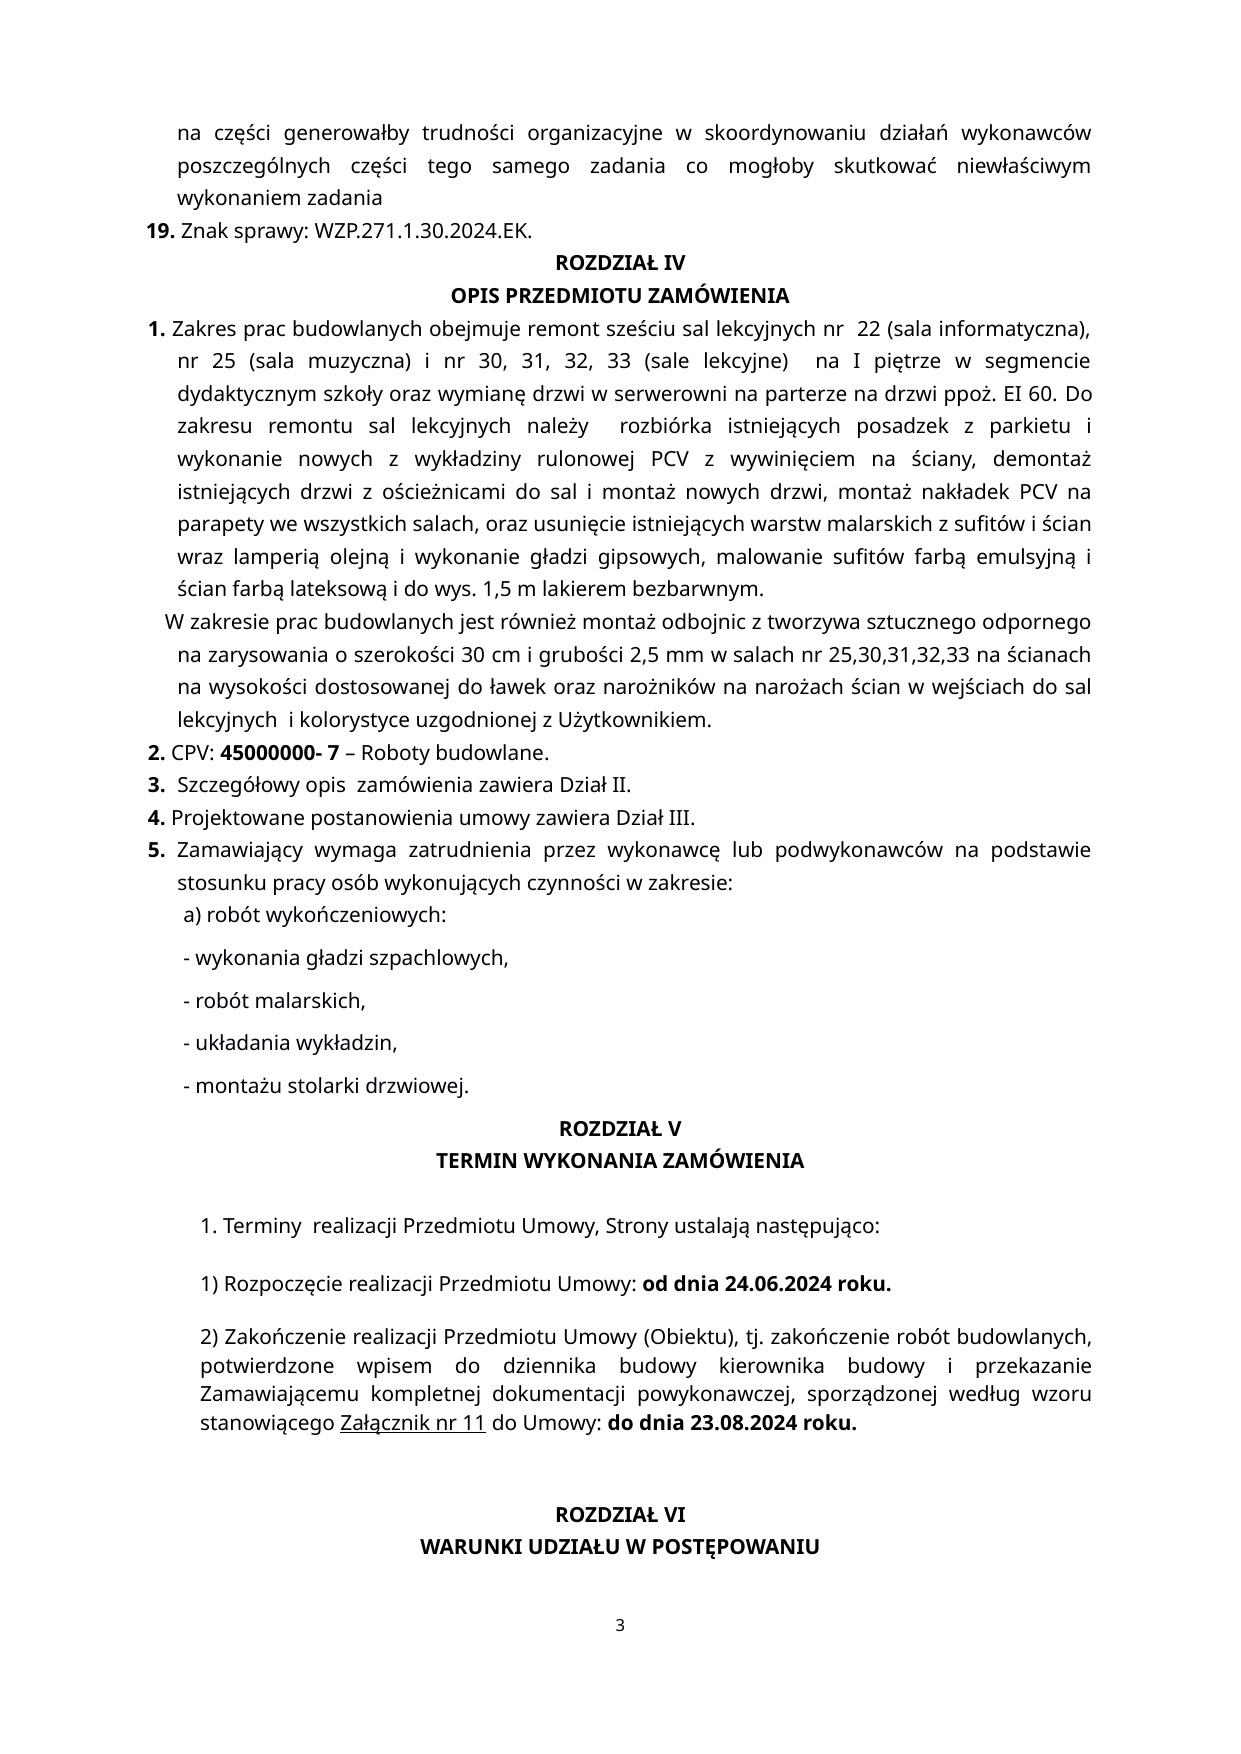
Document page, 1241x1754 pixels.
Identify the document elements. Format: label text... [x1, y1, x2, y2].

text - układania wykładzin, [183, 1028, 1093, 1057]
text - montażu stolarki drzwiowej. [183, 1071, 1093, 1099]
text ROZDZIAŁ IV [148, 248, 1093, 277]
text W zakresie prac budowlanych jest również montaż odbojnic z tworzywa sztucznego odpornego na zarysowania o szerokości 30 cm i grubości 2,5 mm w salach nr 25,30,31,32,33 na ścianach na wysokości dostosowanej do ławek oraz narożników na narożach ścian w wejściach do sal lekcyjnych i kolorystyce uzgodnionej z Użytkownikiem. [148, 607, 1093, 733]
text 2. CPV: 45000000- 7 – Roboty budowlane. [148, 738, 1093, 766]
text TERMIN WYKONANIA ZAMÓWIENIA [148, 1146, 1093, 1175]
text WARUNKI UDZIAŁU W POSTĘPOWANIU [148, 1532, 1093, 1561]
text 19. Znak sprawy: WZP.271.1.30.2024.EK. [146, 216, 1093, 244]
list 1) Rozpoczęcie realizacji Przedmiotu Umowy: od dnia 24.06.2024 roku. [162, 1269, 1093, 1297]
text na części generowałby trudności organizacyjne w skoordynowaniu działań wykonawców poszczególnych części tego samego zadania co mogłoby skutkować niewłaściwym wykonaniem zadania [146, 118, 1093, 212]
text ROZDZIAŁ VI [148, 1500, 1093, 1528]
text OPIS PRZEDMIOTU ZAMÓWIENIA [148, 281, 1093, 309]
text - robót malarskich, [183, 986, 1093, 1014]
text 1. Zakres prac budowlanych obejmuje remont sześciu sal lekcyjnych nr 22 (sala informatyczna), nr 25 (sala muzyczna) i nr 30, 31, 32, 33 (sale lekcyjne) na I piętrze w segmencie dydaktycznym szkoły oraz wymianę drzwi w serwerowni na parterze na drzwi ppoż. EI 60. Do zakresu remontu sal lekcyjnych należy rozbiórka istniejących posadzek z parkietu i wykonanie nowych z wykładziny rulonowej PCV z wywinięciem na ściany, demontaż istniejących drzwi z ościeżnicami do sal i montaż nowych drzwi, montaż nakładek PCV na parapety we wszystkich salach, oraz usunięcie istniejących warstw malarskich z sufitów i ścian wraz lamperią olejną i wykonanie gładzi gipsowych, malowanie sufitów farbą emulsyjną i ścian farbą lateksową i do wys. 1,5 m lakierem bezbarwnym. [148, 314, 1093, 603]
list 2) Zakończenie realizacji Przedmiotu Umowy (Obiektu), tj. zakończenie robót budowlanych, potwierdzone wpisem do dziennika budowy kierownika budowy i przekazanie Zamawiającemu kompletnej dokumentacji powykonawczej, sporządzonej według wzoru stanowiącego Załącznik nr 11 do Umowy: do dnia 23.08.2024 roku. [162, 1322, 1093, 1436]
text a) robót wykończeniowych: [183, 901, 1093, 929]
list 1. Terminy realizacji Przedmiotu Umowy, Strony ustalają następująco: [162, 1211, 1093, 1240]
text ROZDZIAŁ V [148, 1114, 1093, 1142]
text - wykonania gładzi szpachlowych, [183, 943, 1093, 972]
text 5. Zamawiający wymaga zatrudnienia przez wykonawcę lub podwykonawców na podstawie stosunku pracy osób wykonujących czynności w zakresie: [148, 835, 1093, 896]
text 3. Szczegółowy opis zamówienia zawiera Dział II. [148, 770, 1093, 799]
text 4. Projektowane postanowienia umowy zawiera Dział III. [148, 803, 1093, 831]
